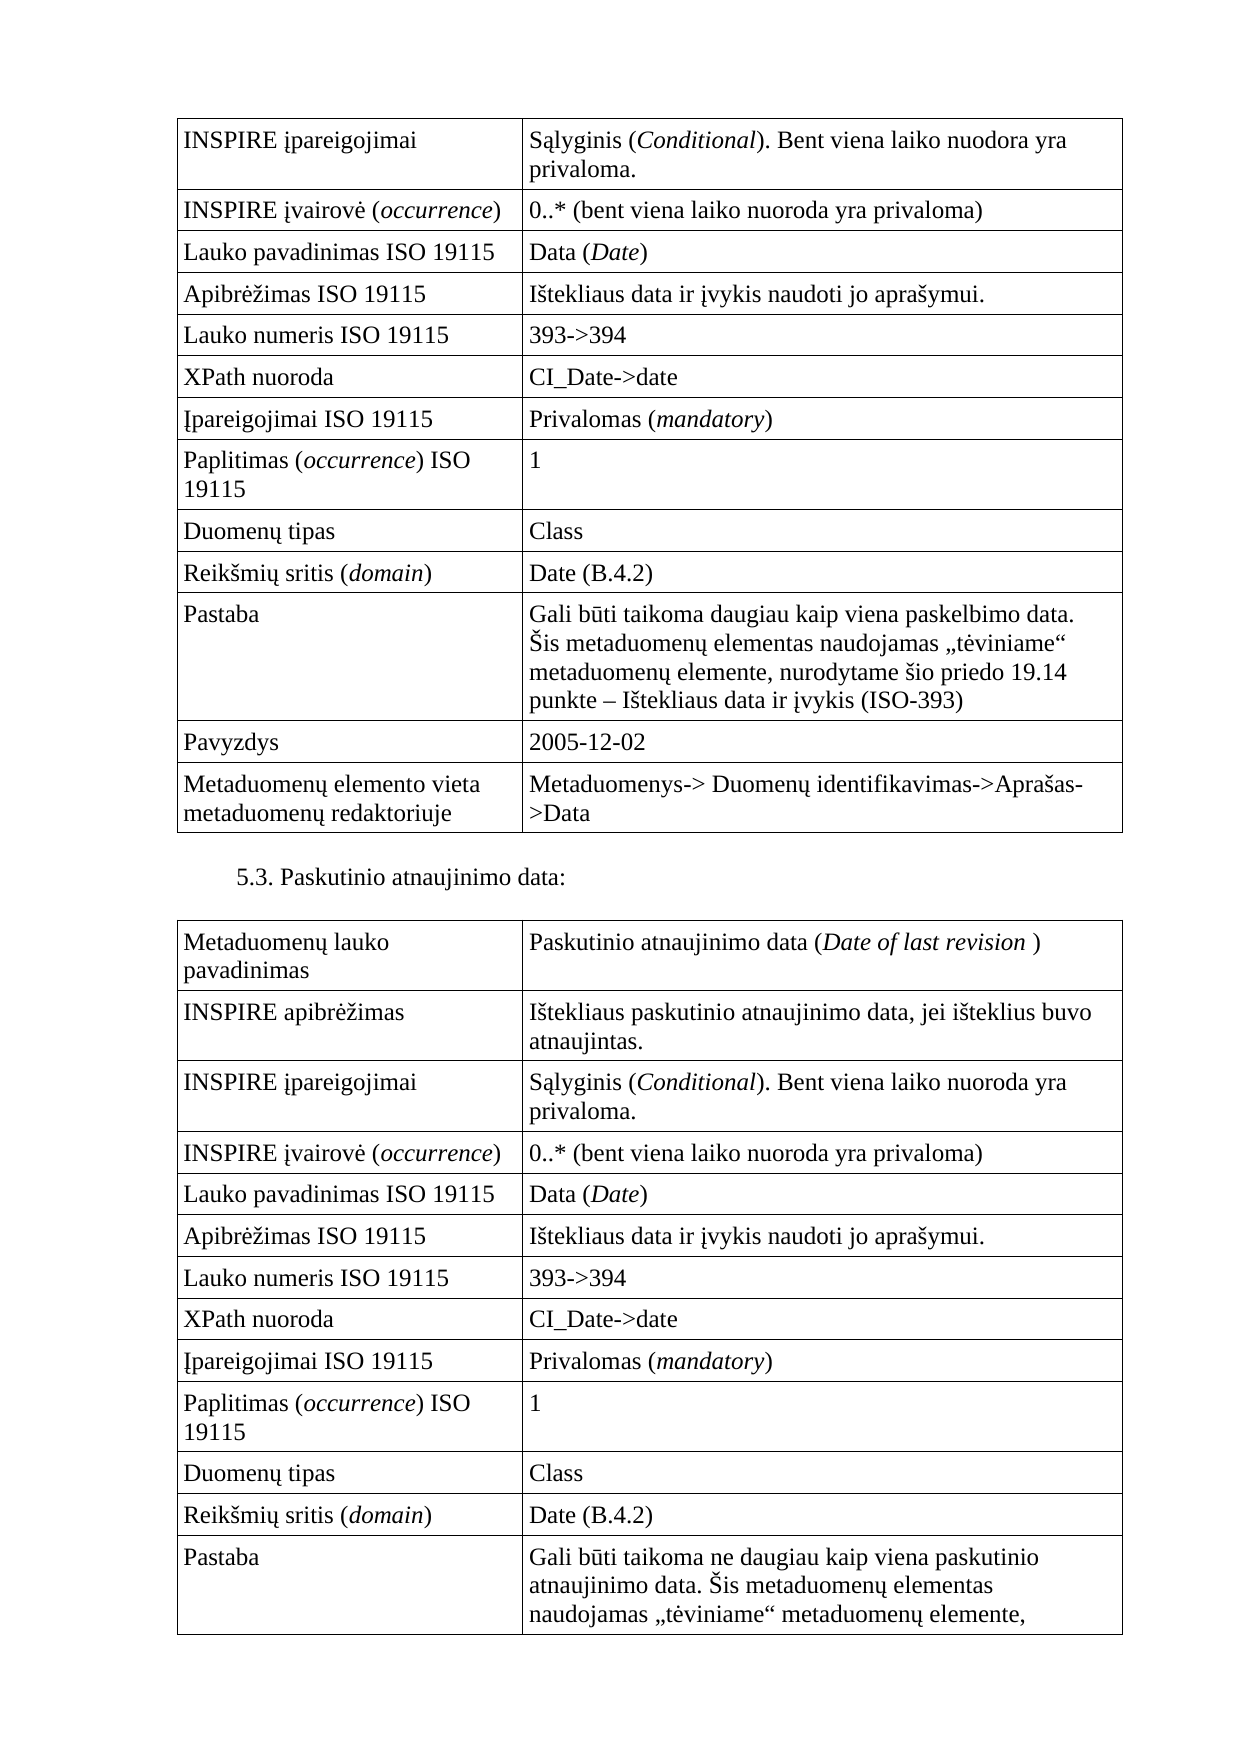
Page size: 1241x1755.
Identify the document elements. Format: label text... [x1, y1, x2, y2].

table_cell Paplitimas (occurrence) ISO 19115 [178, 440, 522, 509]
table_cell Apibrėžimas ISO 19115 [178, 273, 522, 313]
table_cell Date (B.4.2) [523, 1494, 1122, 1534]
table_cell CI_Date->date [523, 356, 1122, 397]
table_cell Privalomas (mandatory) [523, 1340, 1122, 1381]
table_cell Reikšmių sritis (domain) [178, 1494, 522, 1534]
table_cell 393->394 [523, 1257, 1122, 1297]
table_cell Sąlyginis (Conditional). Bent viena laiko nuodora yra privaloma. [523, 119, 1122, 188]
table_cell 1 [523, 440, 1122, 509]
table_cell Duomenų tipas [178, 510, 522, 551]
table_cell Ištekliaus paskutinio atnaujinimo data, jei išteklius buvo atnaujintas. [523, 991, 1122, 1060]
table_cell XPath nuoroda [178, 1299, 522, 1339]
table_cell Apibrėžimas ISO 19115 [178, 1215, 522, 1256]
text 5.3. Paskutinio atnaujinimo data: [177, 862, 1122, 891]
table_cell XPath nuoroda [178, 356, 522, 397]
table_cell Sąlyginis (Conditional). Bent viena laiko nuoroda yra privaloma. [523, 1061, 1122, 1131]
table_cell Ištekliaus data ir įvykis naudoti jo aprašymui. [523, 1215, 1122, 1256]
table_cell Class [523, 1452, 1122, 1493]
table_cell Pavyzdys [178, 721, 522, 762]
table_header Metaduomenų lauko pavadinimas [178, 921, 522, 990]
table_cell Pastaba [178, 593, 522, 720]
table_cell INSPIRE įpareigojimai [178, 119, 522, 188]
table_cell Ištekliaus data ir įvykis naudoti jo aprašymui. [523, 273, 1122, 313]
table_cell Reikšmių sritis (domain) [178, 552, 522, 592]
table_cell 393->394 [523, 315, 1122, 355]
table_cell Privalomas (mandatory) [523, 398, 1122, 438]
table_cell Metaduomenų elemento vieta metaduomenų redaktoriuje [178, 763, 522, 832]
table_cell 1 [523, 1382, 1122, 1451]
table_cell Date (B.4.2) [523, 552, 1122, 592]
table_cell Data (Date) [523, 1174, 1122, 1214]
table_cell INSPIRE įvairovė (occurrence) [178, 1132, 522, 1172]
table_cell INSPIRE apibrėžimas [178, 991, 522, 1060]
table_cell Duomenų tipas [178, 1452, 522, 1493]
table_cell INSPIRE įvairovė (occurrence) [178, 190, 522, 230]
table_cell Gali būti taikoma daugiau kaip viena paskelbimo data. Šis metaduomenų elementas naudojamas „tėviniame“ metaduomenų elemente, nurodytame šio priedo 19.14 punkte – Ištekliaus data ir įvykis (ISO-393) [523, 593, 1122, 720]
table_header Paskutinio atnaujinimo data (Date of last revision ) [523, 921, 1122, 990]
table_cell INSPIRE įpareigojimai [178, 1061, 522, 1131]
table_cell Metaduomenys-> Duomenų identifikavimas->Aprašas->Data [523, 763, 1122, 832]
table_cell 0..* (bent viena laiko nuoroda yra privaloma) [523, 190, 1122, 230]
table_cell Class [523, 510, 1122, 551]
table_cell Įpareigojimai ISO 19115 [178, 1340, 522, 1381]
table_cell 0..* (bent viena laiko nuoroda yra privaloma) [523, 1132, 1122, 1172]
table_cell Lauko numeris ISO 19115 [178, 315, 522, 355]
table_cell Lauko numeris ISO 19115 [178, 1257, 522, 1297]
table_cell Lauko pavadinimas ISO 19115 [178, 231, 522, 272]
table_cell Pastaba [178, 1536, 522, 1634]
table_cell CI_Date->date [523, 1299, 1122, 1339]
table_cell Paplitimas (occurrence) ISO 19115 [178, 1382, 522, 1451]
table_cell 2005-12-02 [523, 721, 1122, 762]
table_cell Gali būti taikoma ne daugiau kaip viena paskutinio atnaujinimo data. Šis metaduomenų elementas naudojamas „tėviniame“ metaduomenų elemente, [523, 1536, 1122, 1634]
table_cell Lauko pavadinimas ISO 19115 [178, 1174, 522, 1214]
table_cell Data (Date) [523, 231, 1122, 272]
table_cell Įpareigojimai ISO 19115 [178, 398, 522, 438]
